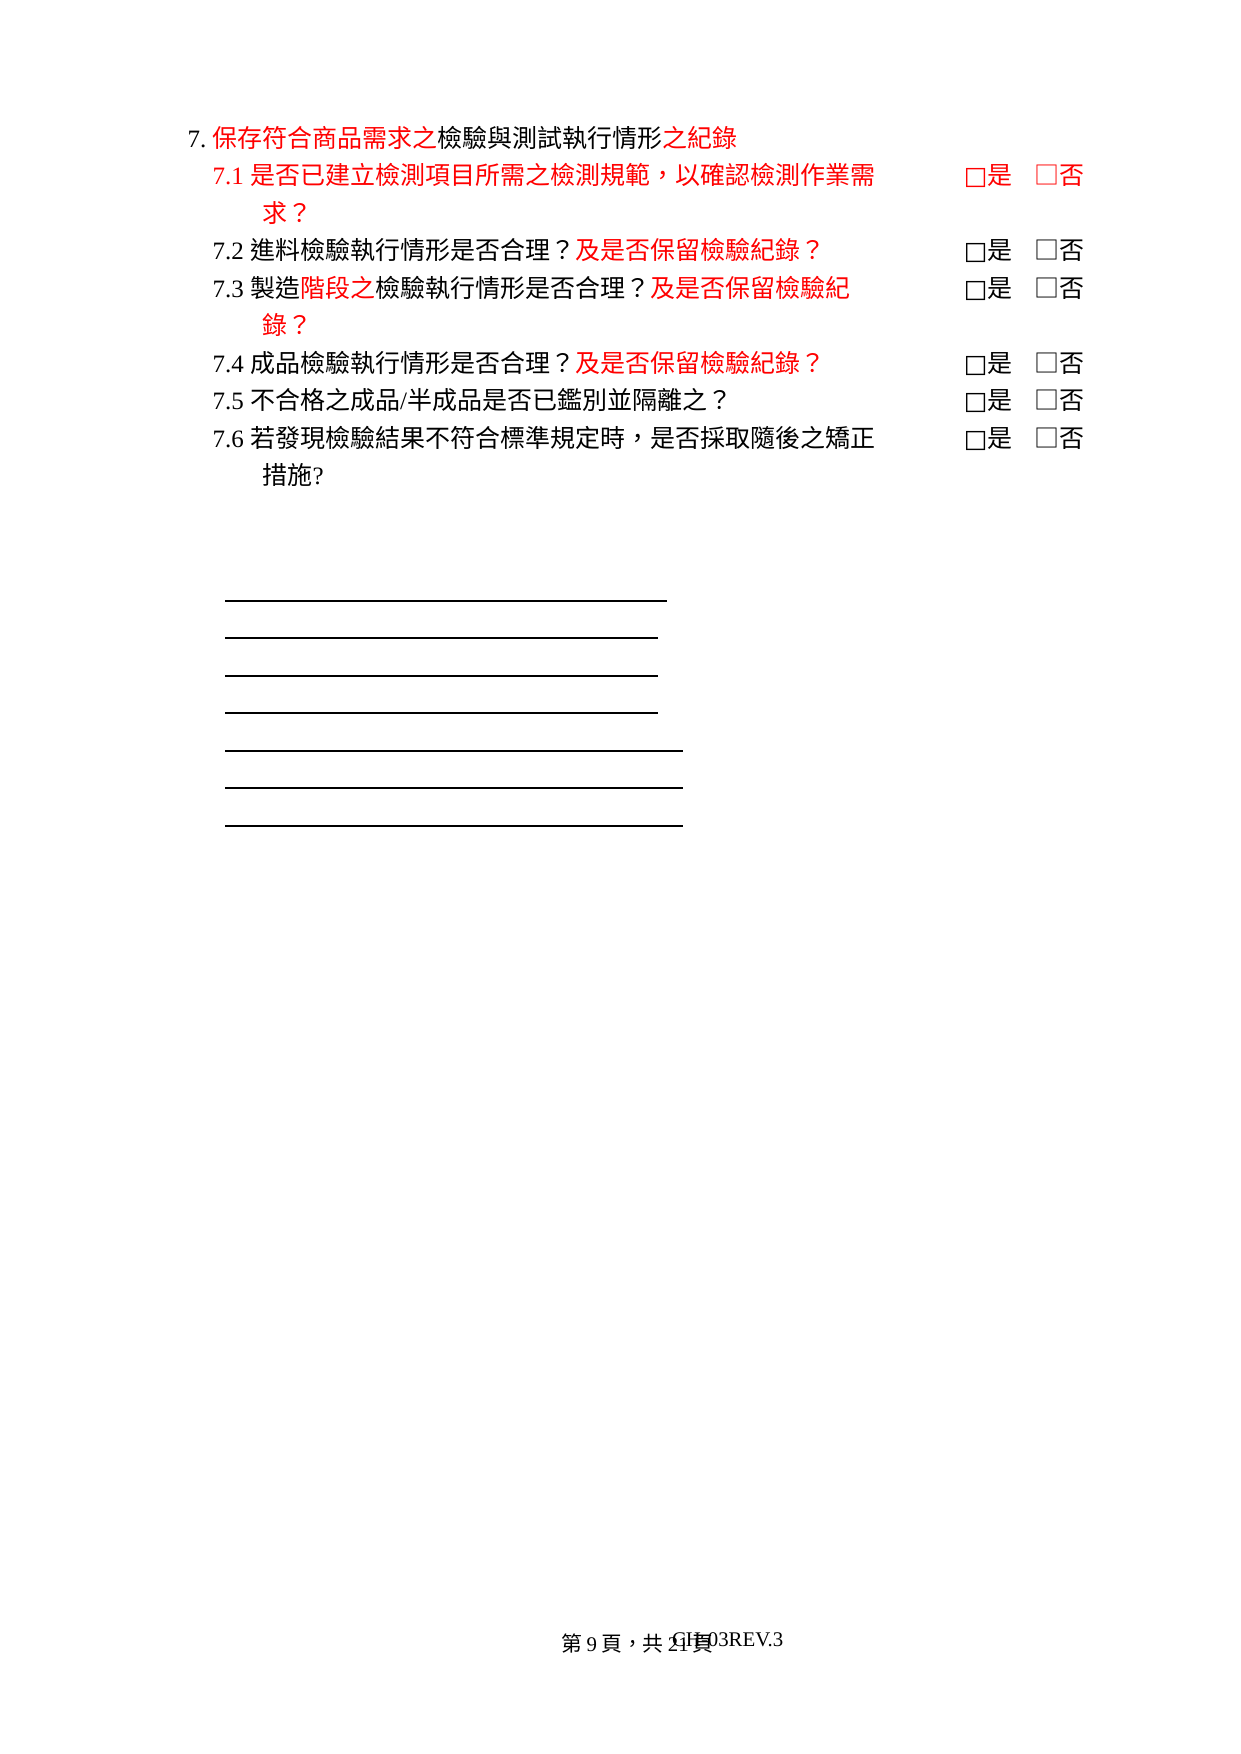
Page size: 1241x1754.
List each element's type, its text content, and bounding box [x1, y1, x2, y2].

table_cell 7.2 進料檢驗執行情形是否合理？及是否保留檢驗紀錄？ [209, 230, 900, 268]
table_header 7.1 是否已建立檢測項目所需之檢測規範，以確認檢測作業需求？ [209, 155, 900, 230]
table_cell □是 □否 [900, 343, 1087, 380]
table_cell 7.3 製造階段之檢驗執行情形是否合理？及是否保留檢驗紀錄？ [209, 268, 900, 343]
table_cell □是 □否 [900, 380, 1087, 418]
table_header □是 □否 [900, 155, 1087, 230]
table_cell 7.5 不合格之成品/半成品是否已鑑別並隔離之？ [209, 380, 900, 418]
text 7. 保存符合商品需求之檢驗與測試執行情形之紀錄 [187, 118, 1087, 155]
table_cell □是 □否 [900, 230, 1087, 268]
table_cell □是 □否 [900, 268, 1087, 343]
table_cell 7.6 若發現檢驗結果不符合標準規定時，是否採取隨後之矯正措施? [209, 418, 900, 493]
table_cell □是 □否 [900, 418, 1087, 493]
table_cell 7.4 成品檢驗執行情形是否合理？及是否保留檢驗紀錄？ [209, 343, 900, 380]
